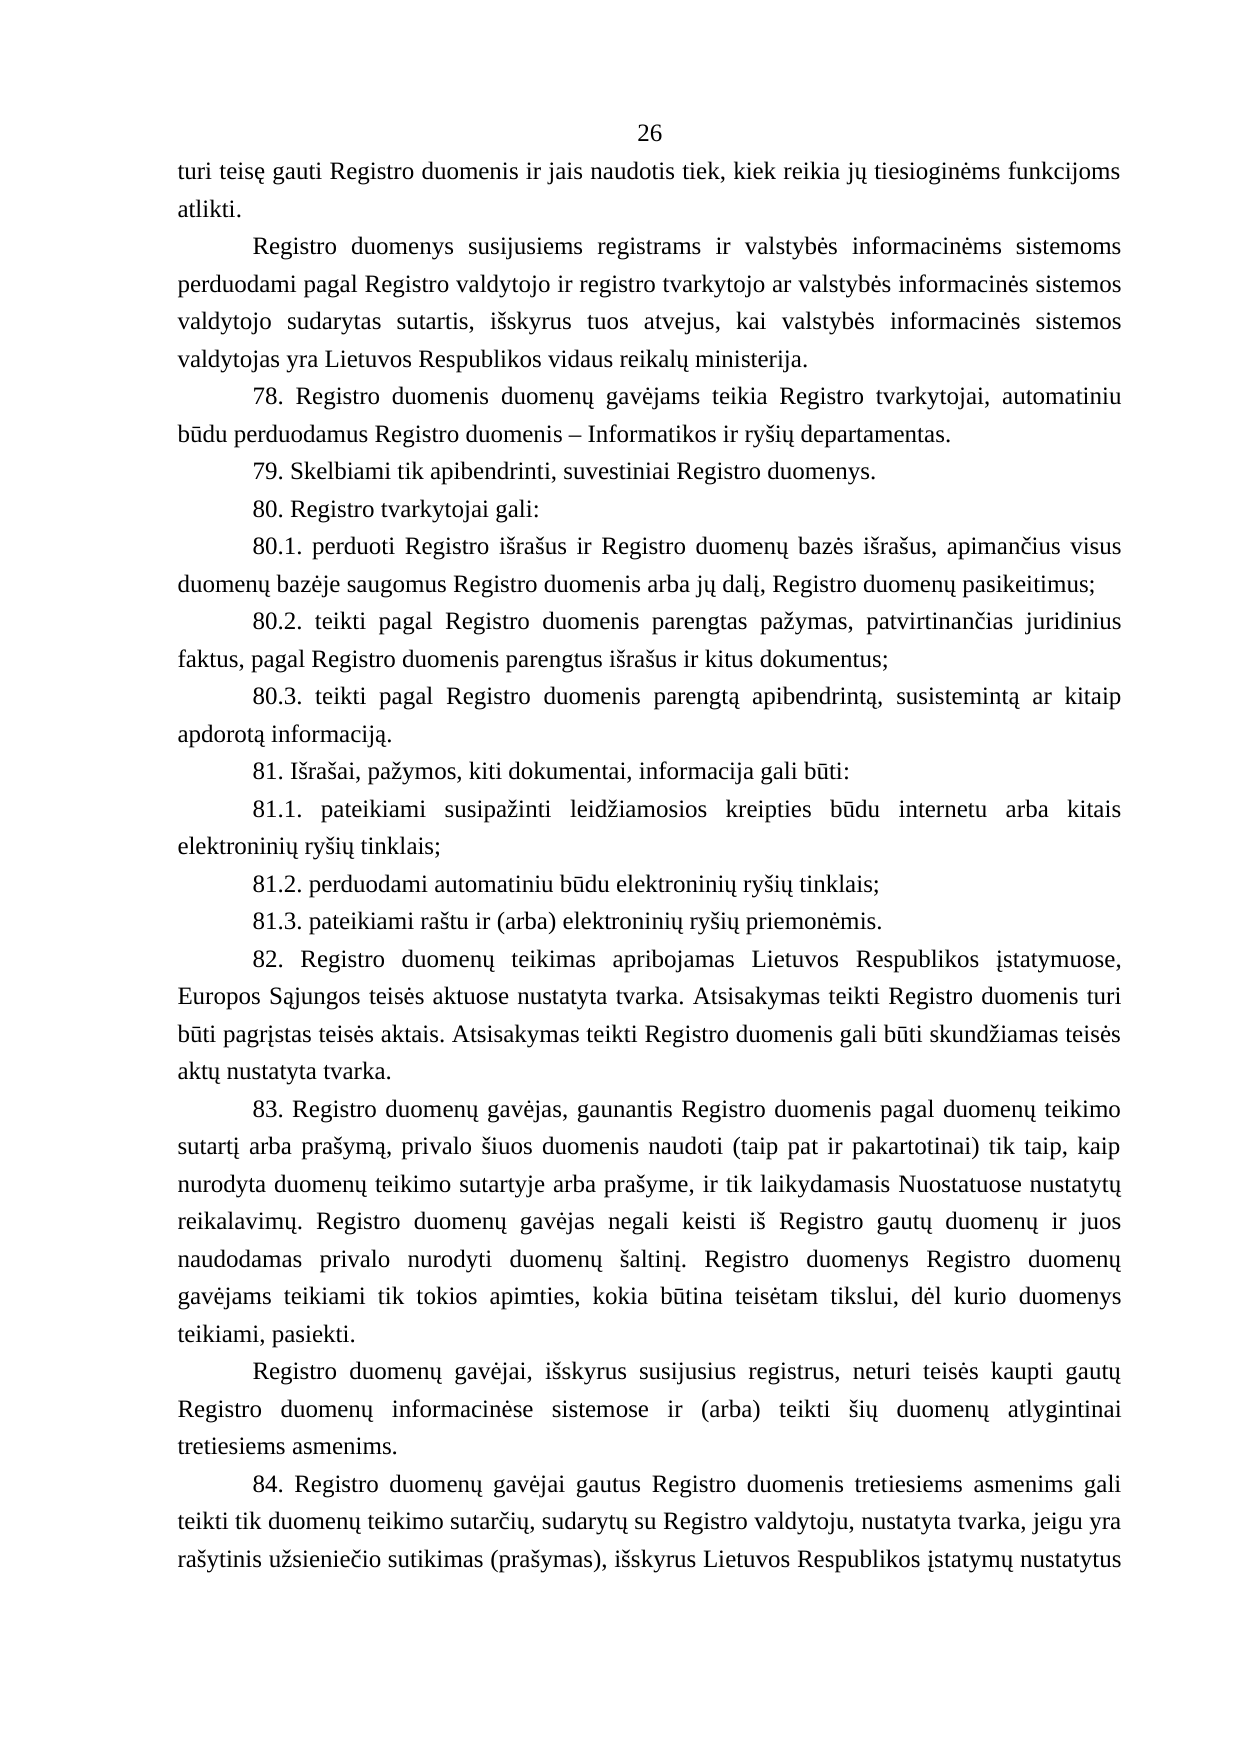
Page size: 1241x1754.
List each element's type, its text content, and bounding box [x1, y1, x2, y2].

text turi teisę gauti Registro duomenis ir jais naudotis tiek, kiek reikia jų tiesioginėms funkcijoms atlikti. [177, 148, 1122, 223]
text 81.1. pateikiami susipažinti leidžiamosios kreipties būdu internetu arba kitais elektroninių ryšių tinklais; [177, 785, 1122, 860]
text 81. Išrašai, pažymos, kiti dokumentai, informacija gali būti: [177, 748, 1122, 785]
text 82. Registro duomenų teikimas apribojamas Lietuvos Respublikos įstatymuose, Europos Sąjungos teisės aktuose nustatyta tvarka. Atsisakymas teikti Registro duomenis turi būti pagrįstas teisės aktais. Atsisakymas teikti Registro duomenis gali būti skundžiamas teisės aktų nustatyta tvarka. [177, 935, 1122, 1085]
text 80.3. teikti pagal Registro duomenis parengtą apibendrintą, susistemintą ar kitaip apdorotą informaciją. [177, 673, 1122, 748]
text 79. Skelbiami tik apibendrinti, suvestiniai Registro duomenys. [177, 448, 1122, 485]
text Registro duomenų gavėjai, išskyrus susijusius registrus, neturi teisės kaupti gautų Registro duomenų informacinėse sistemose ir (arba) teikti šių duomenų atlygintinai tretiesiems asmenims. [177, 1348, 1122, 1460]
text 81.2. perduodami automatiniu būdu elektroninių ryšių tinklais; [177, 860, 1122, 898]
text 78. Registro duomenis duomenų gavėjams teikia Registro tvarkytojai, automatiniu būdu perduodamus Registro duomenis – Informatikos ir ryšių departamentas. [177, 373, 1122, 448]
text Registro duomenys susijusiems registrams ir valstybės informacinėms sistemoms perduodami pagal Registro valdytojo ir registro tvarkytojo ar valstybės informacinės sistemos valdytojo sudarytas sutartis, išskyrus tuos atvejus, kai valstybės informacinės sistemos valdytojas yra Lietuvos Respublikos vidaus reikalų ministerija. [177, 223, 1122, 373]
text 84. Registro duomenų gavėjai gautus Registro duomenis tretiesiems asmenims gali teikti tik duomenų teikimo sutarčių, sudarytų su Registro valdytoju, nustatyta tvarka, jeigu yra rašytinis užsieniečio sutikimas (prašymas), išskyrus Lietuvos Respublikos įstatymų nustatytus [177, 1460, 1122, 1573]
text 80.1. perduoti Registro išrašus ir Registro duomenų bazės išrašus, apimančius visus duomenų bazėje saugomus Registro duomenis arba jų dalį, Registro duomenų pasikeitimus; [177, 523, 1122, 598]
text 81.3. pateikiami raštu ir (arba) elektroninių ryšių priemonėmis. [177, 898, 1122, 935]
text 83. Registro duomenų gavėjas, gaunantis Registro duomenis pagal duomenų teikimo sutartį arba prašymą, privalo šiuos duomenis naudoti (taip pat ir pakartotinai) tik taip, kaip nurodyta duomenų teikimo sutartyje arba prašyme, ir tik laikydamasis Nuostatuose nustatytų reikalavimų. Registro duomenų gavėjas negali keisti iš Registro gautų duomenų ir juos naudodamas privalo nurodyti duomenų šaltinį. Registro duomenys Registro duomenų gavėjams teikiami tik tokios apimties, kokia būtina teisėtam tikslui, dėl kurio duomenys teikiami, pasiekti. [177, 1085, 1122, 1348]
text 80. Registro tvarkytojai gali: [177, 485, 1122, 523]
text 80.2. teikti pagal Registro duomenis parengtas pažymas, patvirtinančias juridinius faktus, pagal Registro duomenis parengtus išrašus ir kitus dokumentus; [177, 598, 1122, 673]
